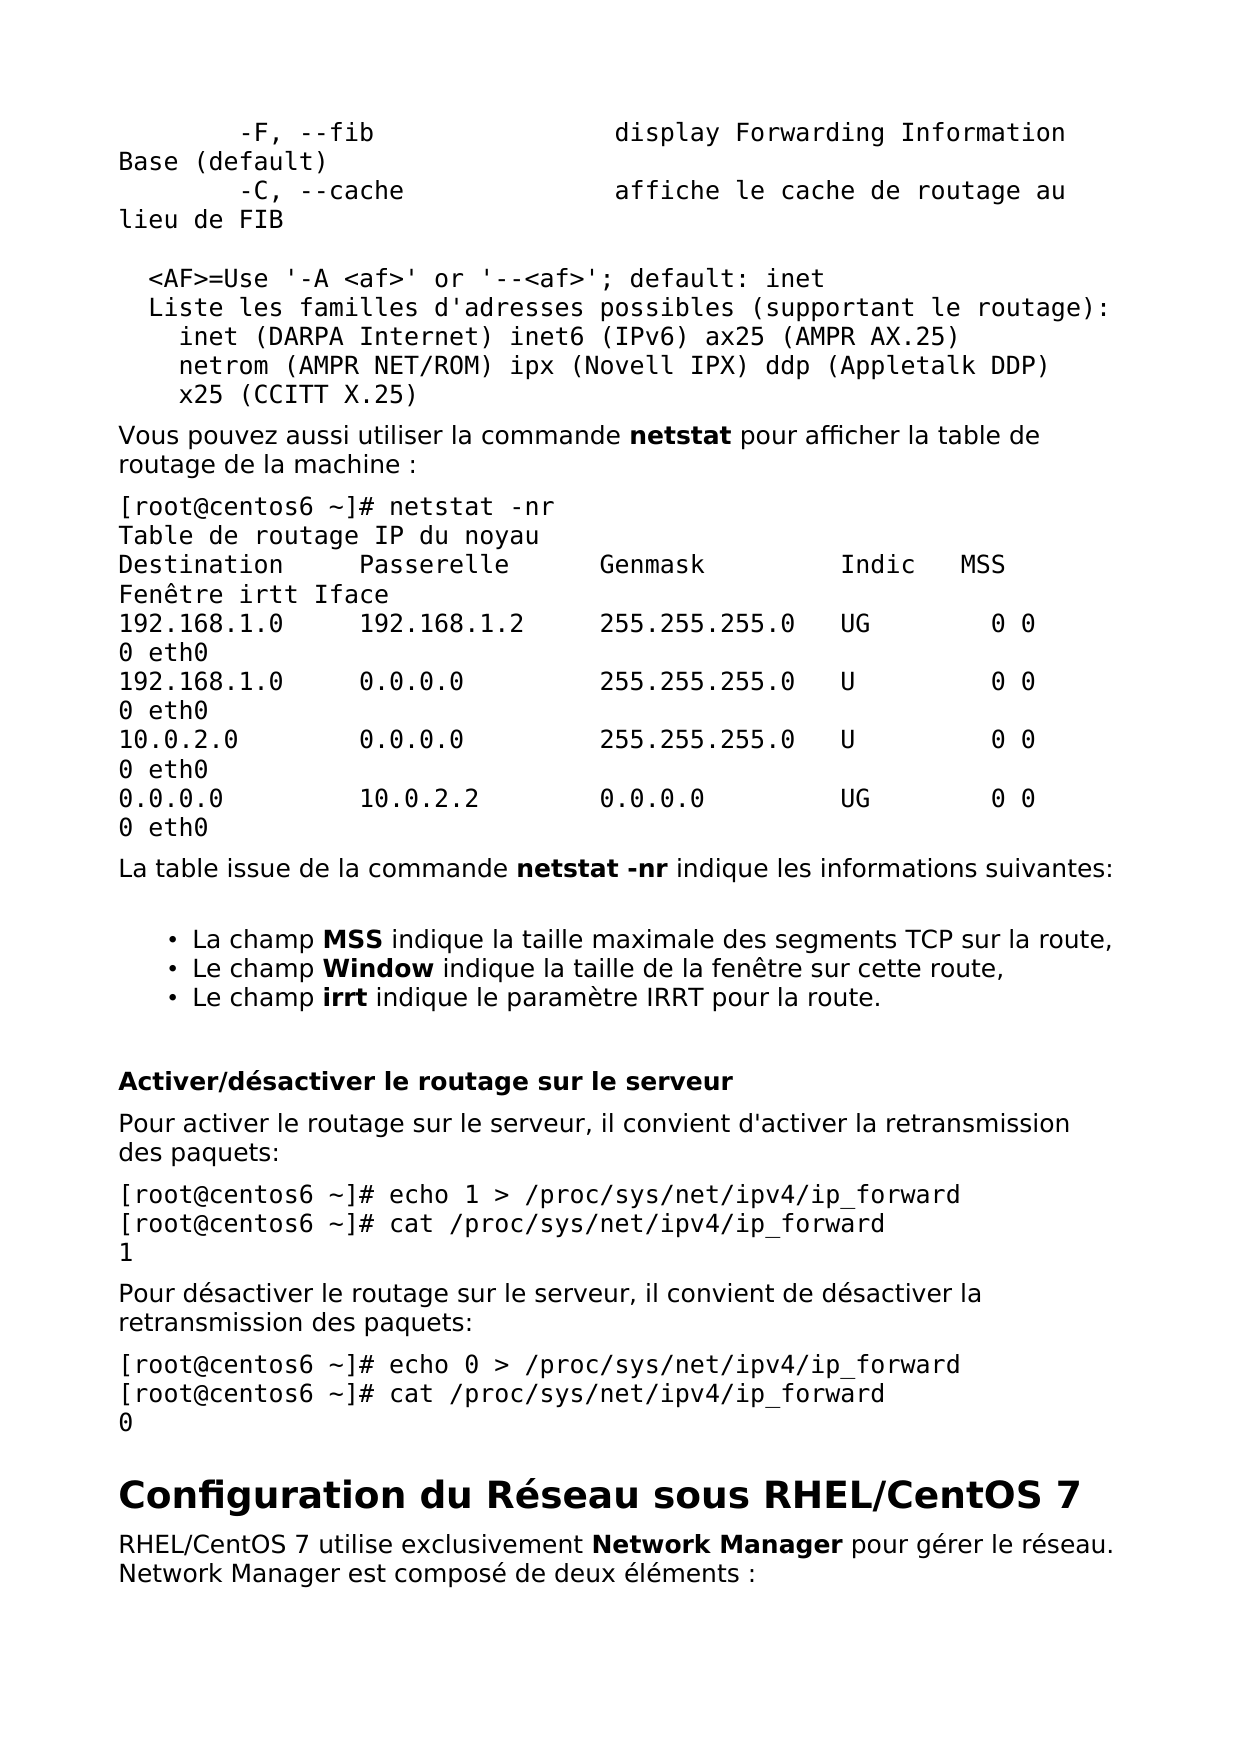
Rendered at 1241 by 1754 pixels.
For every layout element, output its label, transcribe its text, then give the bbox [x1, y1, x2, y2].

text Vous pouvez aussi utiliser la commande netstat pour afficher la table de routage de la machine : [118, 422, 1122, 480]
text [root@centos6 ~]# echo 1 > /proc/sys/net/ipv4/ip_forward [root@centos6 ~]# cat /proc/sys/net/ipv4/ip_forward 1 [118, 1180, 1122, 1267]
subtitle Configuration du Réseau sous RHEL/CentOS 7 [118, 1474, 1122, 1518]
list Le champ irrt indique le paramètre IRRT pour la route. [177, 984, 1122, 1013]
text Pour désactiver le routage sur le serveur, il convient de désactiver la retransmission des paquets: [118, 1279, 1122, 1337]
text Pour activer le routage sur le serveur, il convient d'activer la retransmission des paquets: [118, 1109, 1122, 1167]
list Le champ Window indique la taille de la fenêtre sur cette route, [177, 954, 1122, 984]
text La table issue de la commande netstat -nr indique les informations suivantes: [118, 854, 1122, 883]
text RHEL/CentOS 7 utilise exclusivement Network Manager pour gérer le réseau. Network Manager est composé de deux éléments : [118, 1530, 1122, 1589]
subtitle Activer/désactiver le routage sur le serveur [118, 1067, 1122, 1096]
text [root@centos6 ~]# echo 0 > /proc/sys/net/ipv4/ip_forward [root@centos6 ~]# cat /proc/sys/net/ipv4/ip_forward 0 [118, 1350, 1122, 1437]
text -F, --fib display Forwarding Information Base (default) -C, --cache affiche le cache de routage au lieu de FIB <AF>=Use '-A <af>' or '--<af>'; default: inet Liste les familles d'adresses possibles (supportant le routage): inet (DARPA Internet) inet6 (IPv6) ax25 (AMPR AX.25) netrom (AMPR NET/ROM) ipx (Novell IPX) ddp (Appletalk DDP) x25 (CCITT X.25) [118, 118, 1122, 410]
text [root@centos6 ~]# netstat -nr Table de routage IP du noyau Destination Passerelle Genmask Indic MSS Fenêtre irtt Iface 192.168.1.0 192.168.1.2 255.255.255.0 UG 0 0 0 eth0 192.168.1.0 0.0.0.0 255.255.255.0 U 0 0 0 eth0 10.0.2.0 0.0.0.0 255.255.255.0 U 0 0 0 eth0 0.0.0.0 10.0.2.2 0.0.0.0 UG 0 0 0 eth0 [118, 492, 1122, 842]
list La champ MSS indique la taille maximale des segments TCP sur la route, [177, 925, 1122, 954]
